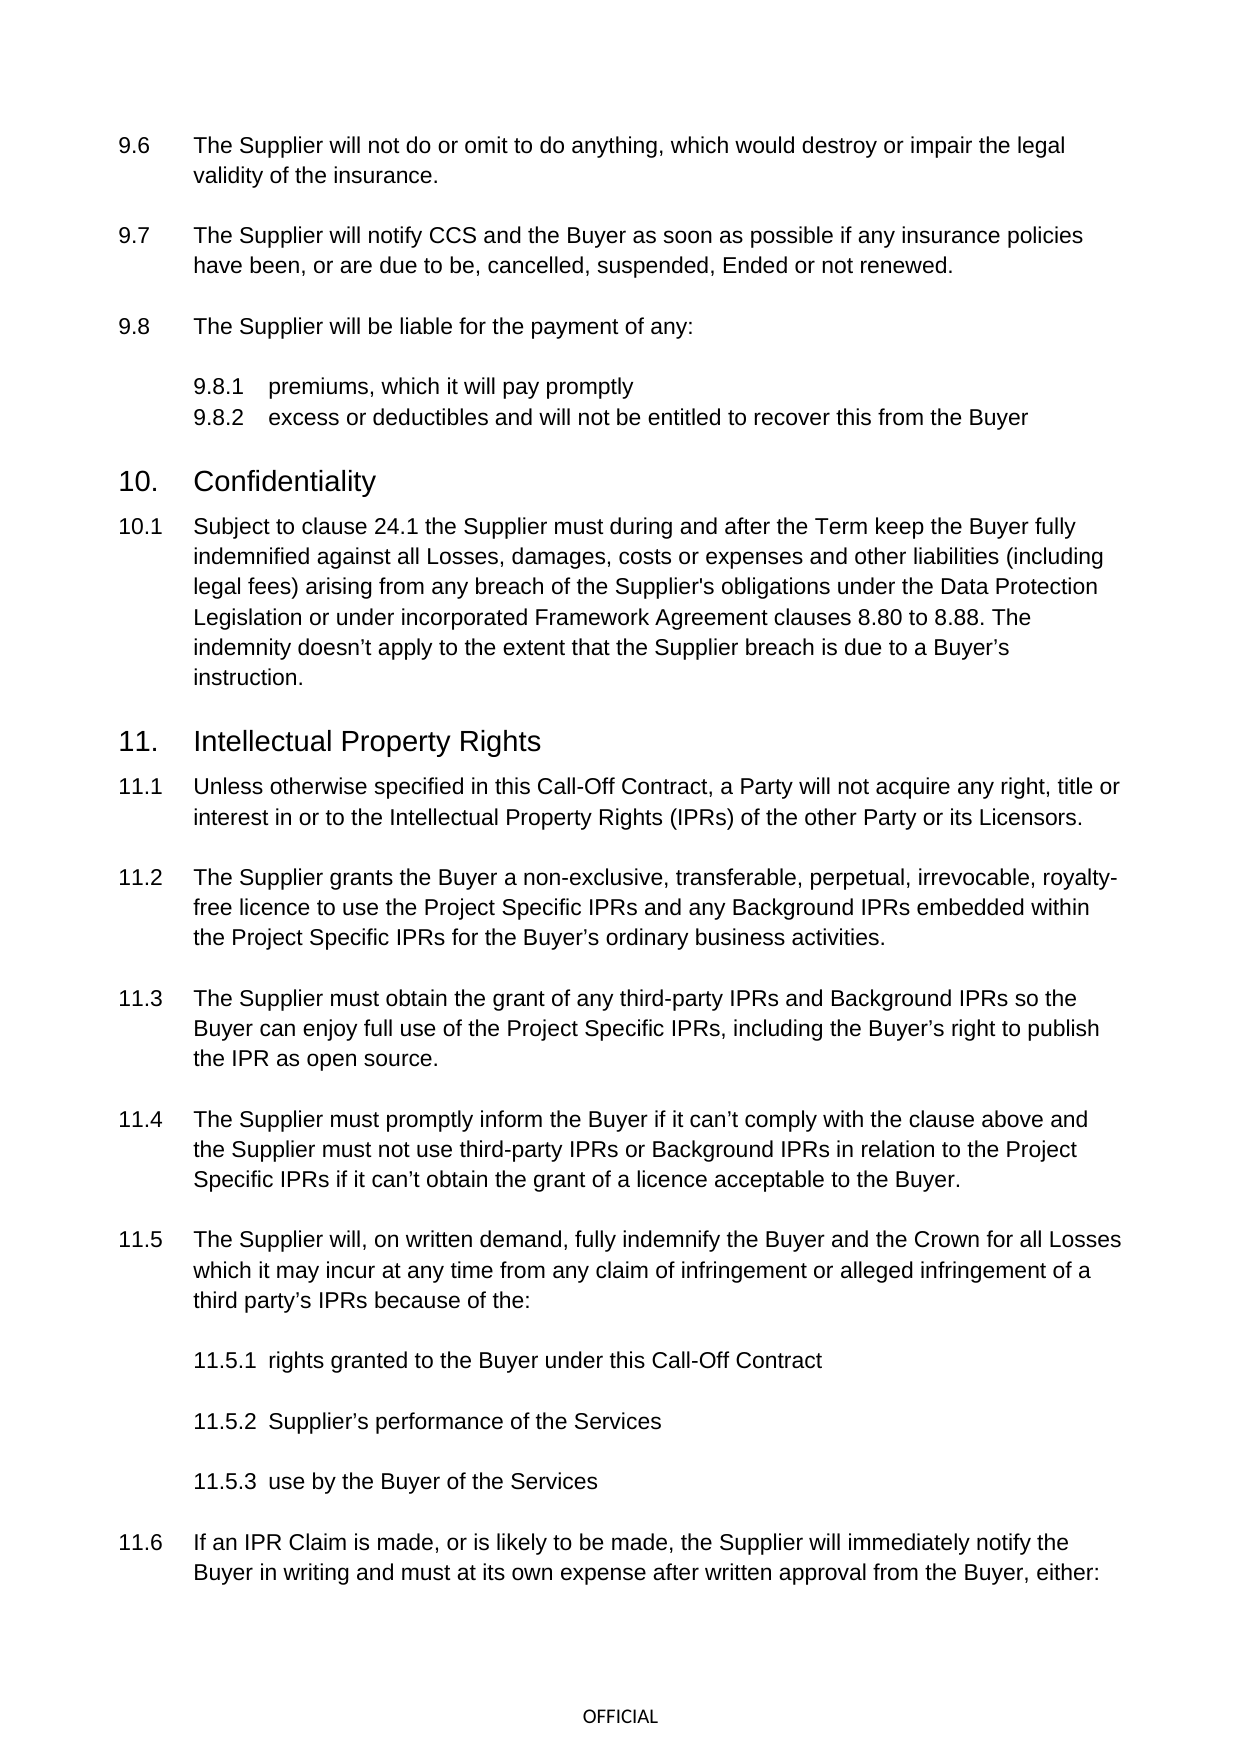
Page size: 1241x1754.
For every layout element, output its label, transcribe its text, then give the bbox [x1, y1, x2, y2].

text 11.6 If an IPR Claim is made, or is likely to be made, the Supplier will immediately notify the Buyer in writing and must at its own expense after written approval from the Buyer, either: [118, 1528, 1122, 1585]
text 11.5.3 use by the Buyer of the Services [118, 1468, 1122, 1494]
text 11.5.2 Supplier’s performance of the Services [118, 1408, 1122, 1434]
text 11.3 The Supplier must obtain the grant of any third-party IPRs and Background IPRs so the Buyer can enjoy full use of the Project Specific IPRs, including the Buyer’s right to publish the IPR as open source. [118, 985, 1122, 1071]
text 9.8.2 excess or deductibles and will not be entitled to recover this from the Buyer [118, 403, 1122, 430]
text 11.5.1 rights granted to the Buyer under this Call-Off Contract [118, 1347, 1122, 1373]
text 9.7 The Supplier will notify CCS and the Buyer as soon as possible if any insurance policies have been, or are due to be, cancelled, suspended, Ended or not renewed. [118, 222, 1122, 279]
text 9.6 The Supplier will not do or omit to do anything, which would destroy or impair the legal validity of the insurance. [118, 132, 1122, 188]
text 9.8.1 premiums, which it will pay promptly [118, 373, 1122, 399]
subtitle 10. Confidentiality [118, 464, 1122, 497]
text 11.1 Unless otherwise specified in this Call-Off Contract, a Party will not acquire any right, title or interest in or to the Intellectual Property Rights (IPRs) of the other Party or its Licensors. [118, 773, 1122, 830]
text 10.1 Subject to clause 24.1 the Supplier must during and after the Term keep the Buyer fully indemnified against all Losses, damages, costs or expenses and other liabilities (including legal fees) arising from any breach of the Supplier's obligations under the Data Protection Legislation or under incorporated Framework Agreement clauses 8.80 to 8.88. The indemnity doesn’t apply to the extent that the Supplier breach is due to a Buyer’s instruction. [118, 513, 1122, 690]
text 11.5 The Supplier will, on written demand, fully indemnify the Buyer and the Crown for all Losses which it may incur at any time from any claim of infringement or alleged infringement of a third party’s IPRs because of the: [118, 1226, 1122, 1313]
text 11.4 The Supplier must promptly inform the Buyer if it can’t comply with the clause above and the Supplier must not use third-party IPRs or Background IPRs in relation to the Project Specific IPRs if it can’t obtain the grant of a licence acceptable to the Buyer. [118, 1106, 1122, 1192]
text 11.2 The Supplier grants the Buyer a non-exclusive, transferable, perpetual, irrevocable, royalty-free licence to use the Project Specific IPRs and any Background IPRs embedded within the Project Specific IPRs for the Buyer’s ordinary business activities. [118, 864, 1122, 951]
subtitle 11. Intellectual Property Rights [118, 724, 1122, 758]
text 9.8 The Supplier will be liable for the payment of any: [118, 313, 1122, 339]
